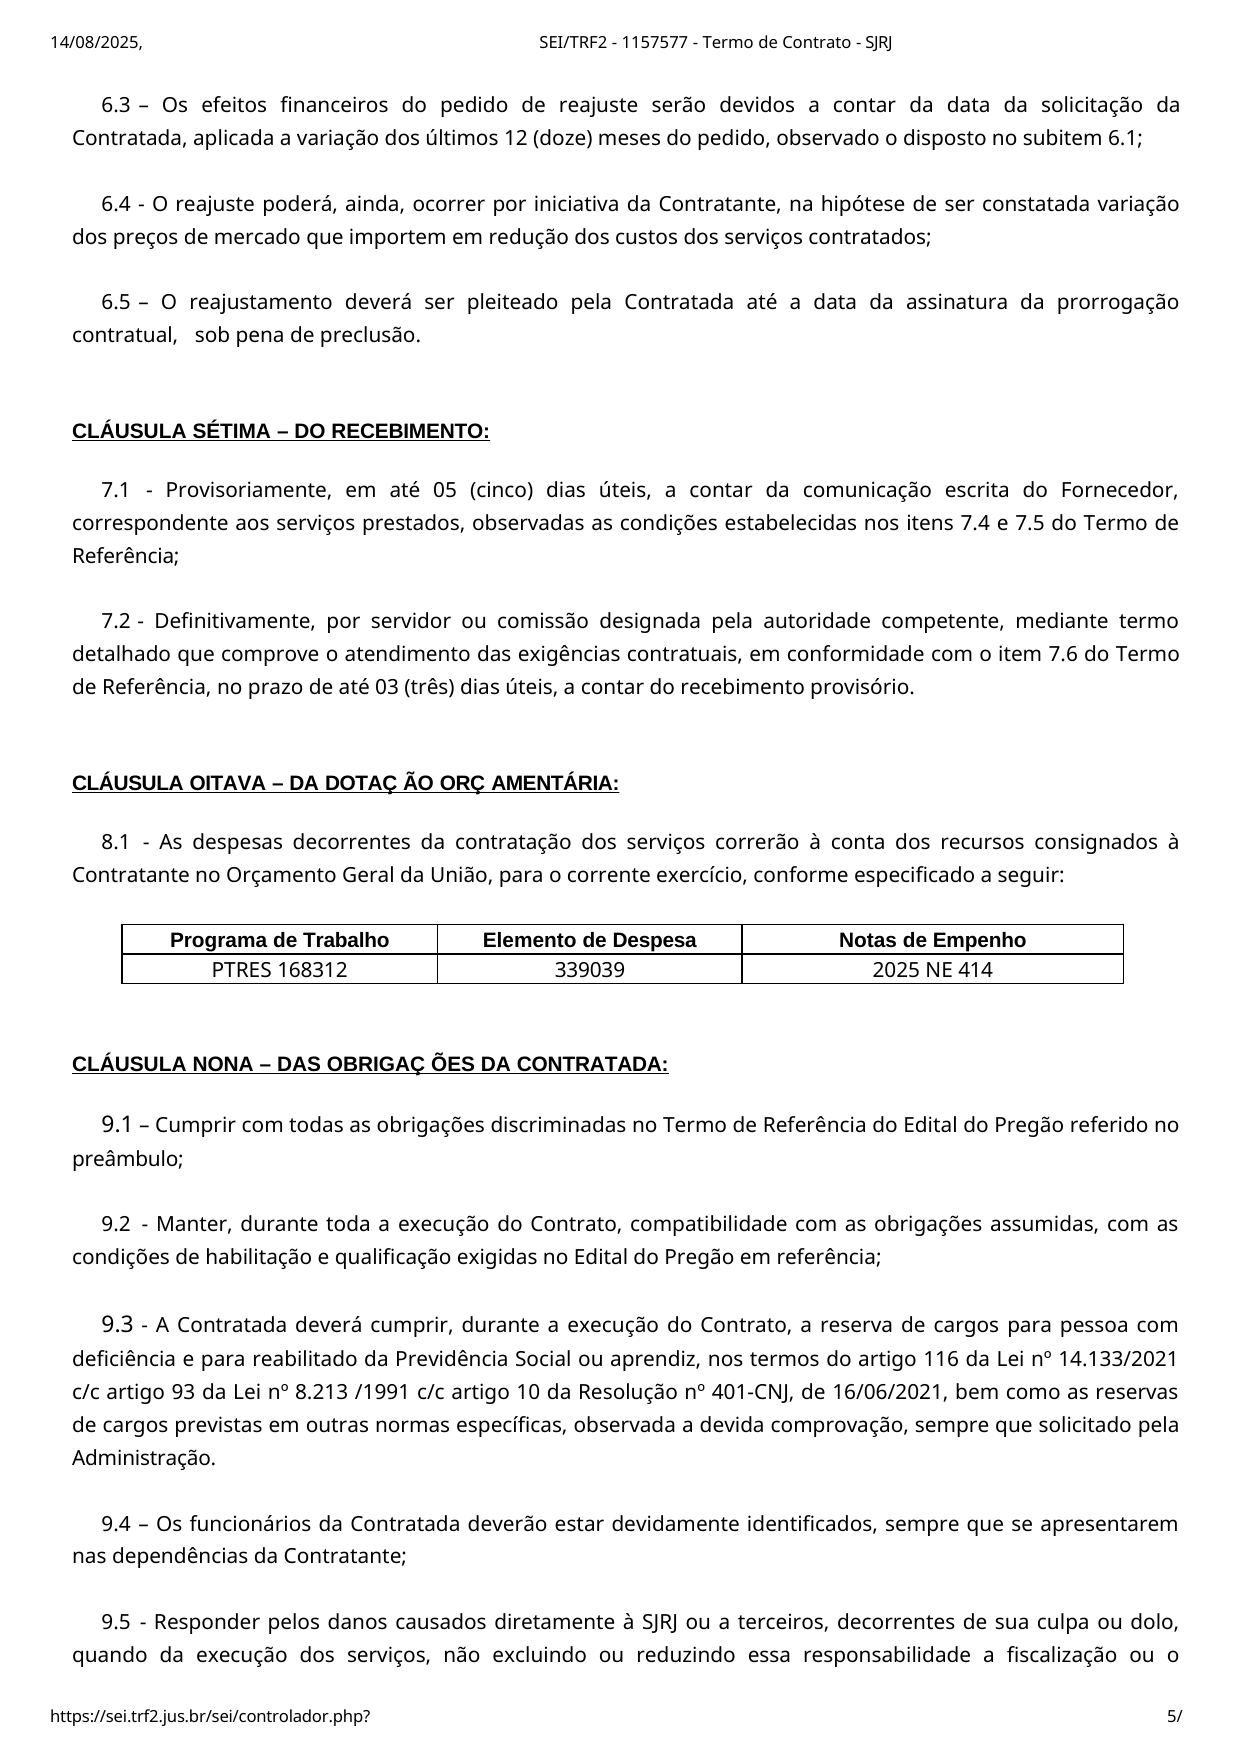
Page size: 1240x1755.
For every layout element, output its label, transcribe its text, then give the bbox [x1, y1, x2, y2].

table_header Elemento de Despesa [438, 925, 741, 953]
list - Manter, durante toda a execução do Contrato, compatibilidade com as obrigações assumidas, com as condições de habilitação e qualificação exigidas no Edital do Pregão em referência; [72, 1209, 1181, 1271]
table_header Programa de Trabalho [123, 925, 437, 953]
subtitle CLÁUSULA OITAVA – DA DOTAÇ ÃO ORÇ AMENTÁRIA: [72, 771, 1181, 795]
list - As despesas decorrentes da contratação dos serviços correrão à conta dos recursos consignados à Contratante no Orçamento Geral da União, para o corrente exercício, conforme especificado a seguir: [72, 827, 1181, 888]
list – Os funcionários da Contratada deverão estar devidamente identificados, sempre que se apresentarem nas dependências da Contratante; [72, 1509, 1181, 1570]
table_cell PTRES 168312 [123, 955, 437, 983]
table_cell 2025 NE 414 [743, 955, 1123, 983]
table_cell 339039 [438, 955, 741, 983]
list – Cumprir com todas as obrigações discriminadas no Termo de Referência do Edital do Pregão referido no preâmbulo; [72, 1108, 1181, 1172]
subtitle CLÁUSULA SÉTIMA – DO RECEBIMENTO: [72, 419, 1181, 443]
table_header Notas de Empenho [743, 925, 1123, 953]
list - Provisoriamente, em até 05 (cinco) dias úteis, a contar da comunicação escrita do Fornecedor, correspondente aos serviços prestados, observadas as condições estabelecidas nos itens 7.4 e 7.5 do Termo de Referência; [72, 475, 1181, 569]
list - A Contratada deverá cumprir, durante a execução do Contrato, a reserva de cargos para pessoa com deficiência e para reabilitado da Previdência Social ou aprendiz, nos termos do artigo 116 da Lei nº 14.133/2021 c/c artigo 93 da Lei nº 8.213 /1991 c/c artigo 10 da Resolução nº 401-CNJ, de 16/06/2021, bem como as reservas de cargos previstas em outras normas específicas, observada a devida comprovação, sempre que solicitado pela Administração. [72, 1308, 1181, 1471]
list – O reajustamento deverá ser pleiteado pela Contratada até a data da assinatura da prorrogação contratual, sob pena de preclusão. [72, 287, 1181, 349]
list - Definitivamente, por servidor ou comissão designada pela autoridade competente, mediante termo detalhado que comprove o atendimento das exigências contratuais, em conformidade com o item 7.6 do Termo de Referência, no prazo de até 03 (três) dias úteis, a contar do recebimento provisório. [72, 607, 1181, 701]
list – Os efeitos financeiros do pedido de reajuste serão devidos a contar da data da solicitação da Contratada, aplicada a variação dos últimos 12 (doze) meses do pedido, observado o disposto no subitem 6.1; [72, 90, 1181, 152]
list - O reajuste poderá, ainda, ocorrer por iniciativa da Contratante, na hipótese de ser constatada variação dos preços de mercado que importem em redução dos custos dos serviços contratados; [72, 189, 1181, 250]
list - Responder pelos danos causados diretamente à SJRJ ou a terceiros, decorrentes de sua culpa ou dolo, quando da execução dos serviços, não excluindo ou reduzindo essa responsabilidade a fiscalização ou o [72, 1607, 1181, 1669]
subtitle CLÁUSULA NONA – DAS OBRIGAÇ ÕES DA CONTRATADA: [72, 1052, 1181, 1076]
